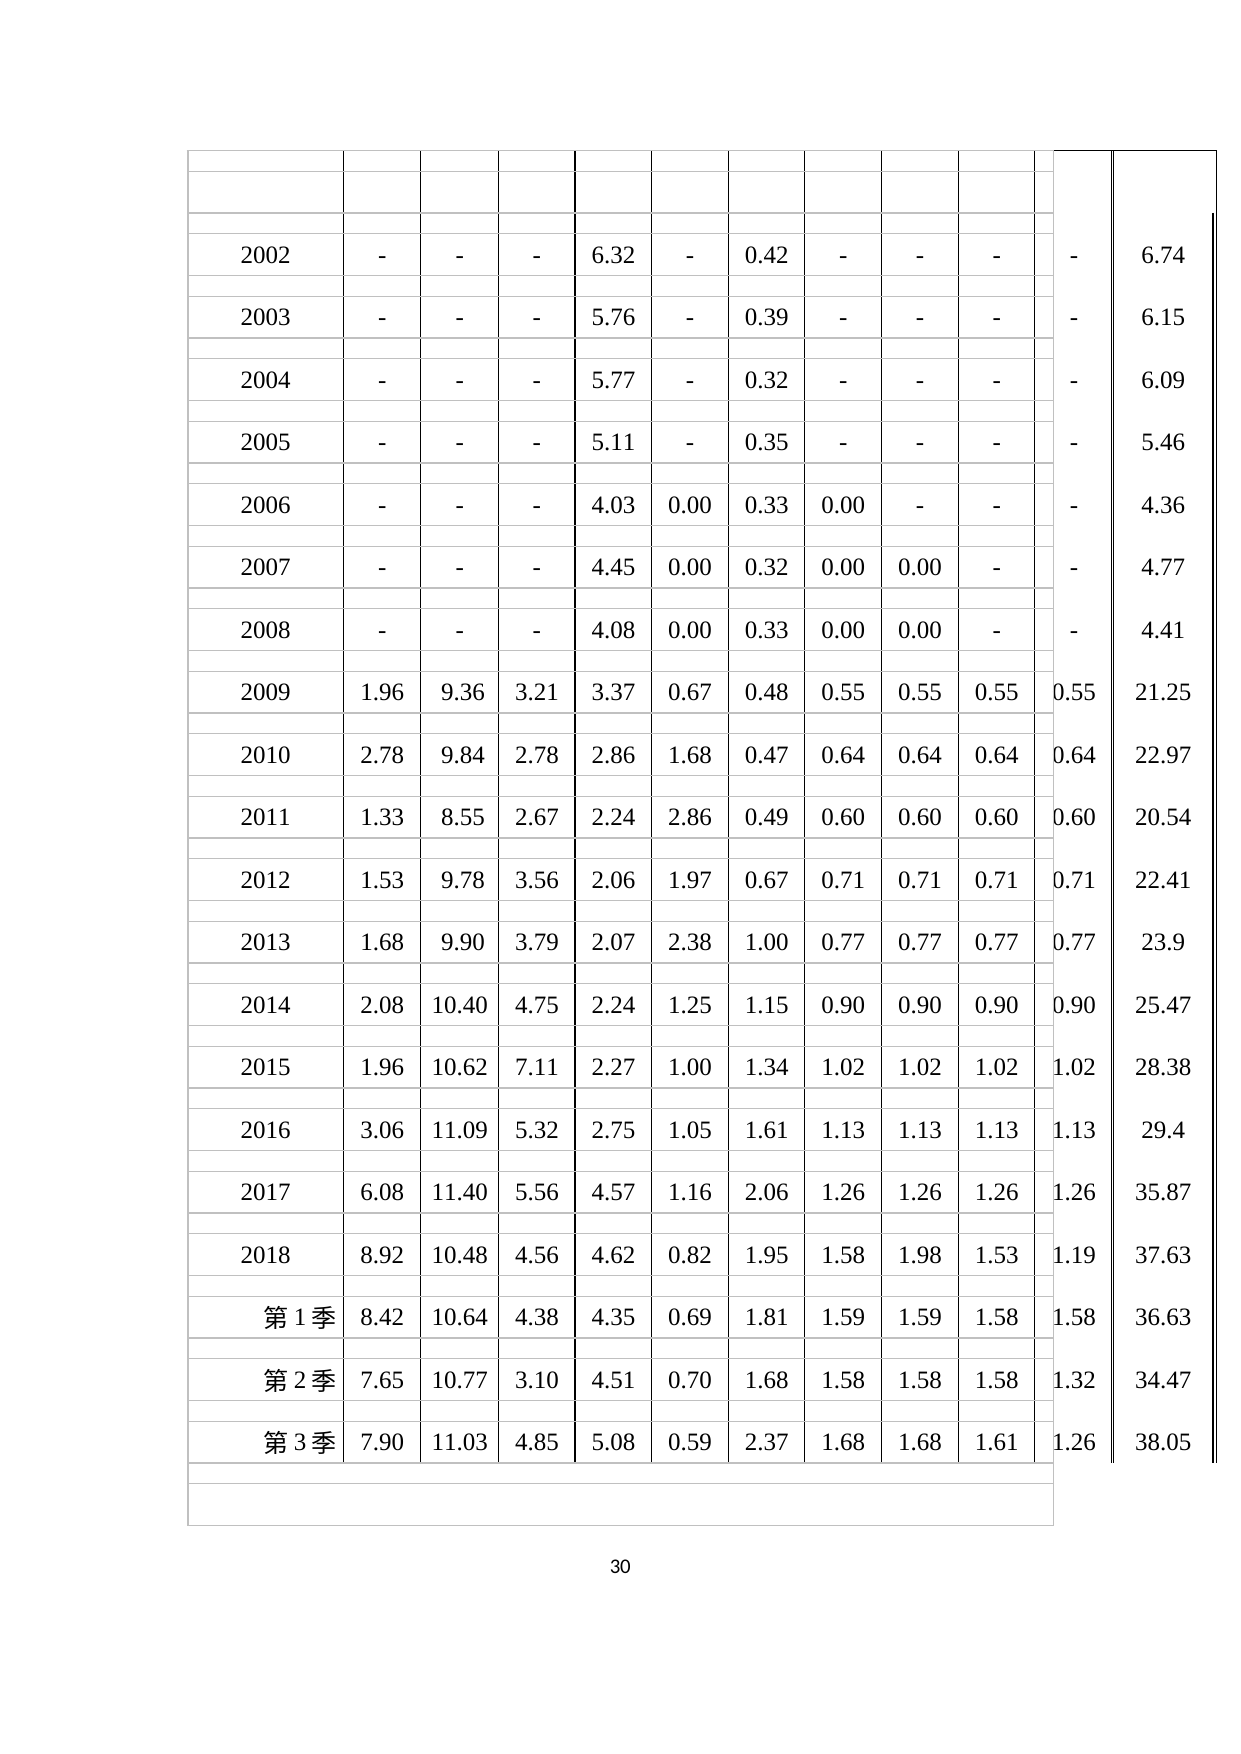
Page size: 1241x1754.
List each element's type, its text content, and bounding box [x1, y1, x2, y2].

table_cell 3.79 [499, 922, 574, 962]
table_cell [189, 214, 343, 233]
table_cell 2009 [189, 672, 343, 712]
table_cell 2007 [189, 547, 343, 587]
table_cell 1.98 [882, 1234, 958, 1275]
table_cell 0.59 [652, 1422, 728, 1462]
table_cell [882, 422, 958, 462]
table_cell - - - - - 0.00 [882, 547, 958, 587]
table_cell [652, 297, 728, 337]
table_cell 2.38 [652, 922, 728, 962]
table_cell [344, 234, 420, 275]
table_cell 0.77 [882, 922, 958, 962]
table_cell 1.58 [959, 1297, 1034, 1337]
table_cell 2004 [189, 359, 343, 400]
table_cell 2.78 [344, 734, 420, 775]
table_cell [805, 234, 881, 275]
table_cell 1.25 [652, 984, 728, 1025]
table_cell 2.78 [499, 734, 574, 775]
table_cell 2005 [189, 422, 343, 462]
table_cell 第1季 [189, 1297, 343, 1337]
table_cell 0.71 [882, 859, 958, 900]
table_cell [1114, 151, 1216, 1462]
table_cell 37.63 [1114, 1213, 1212, 1275]
table_cell 2003 [189, 297, 343, 337]
table_cell 0.00 [805, 547, 881, 587]
table_cell 3.56 [499, 859, 574, 900]
table_cell 1.00 [652, 1047, 728, 1087]
table_cell 1.05 [652, 1109, 728, 1150]
table_cell [344, 422, 420, 462]
table_cell 1.13 [959, 1109, 1034, 1150]
table_cell 5.56 [499, 1172, 574, 1212]
table_cell 6.08 [344, 1172, 420, 1212]
table_cell 2.86 [652, 797, 728, 837]
table_cell 0.70 [652, 1359, 728, 1400]
table_cell [499, 609, 574, 650]
table_cell 0.64 [882, 734, 958, 775]
table_cell 7.65 [344, 1359, 420, 1400]
table_cell 4.85 [499, 1422, 574, 1462]
table_cell [421, 359, 498, 400]
table_cell [882, 234, 958, 275]
table_cell 0.60 [959, 797, 1034, 837]
table_cell 11.09 [421, 1109, 498, 1150]
table_cell 2013 [189, 922, 343, 962]
table_cell [499, 234, 574, 275]
table_cell 20.54 [1114, 775, 1212, 837]
table_cell 29.4 [1114, 1088, 1212, 1150]
table_cell 4.03 [576, 484, 651, 525]
table_cell 1.58 [805, 1359, 881, 1400]
table_cell 2.06 [576, 859, 651, 900]
table_cell 11.03 [421, 1422, 498, 1462]
table_cell [959, 422, 1034, 462]
table_cell 6.09 [1114, 338, 1212, 400]
table_cell 5.08 [576, 1422, 651, 1462]
table_cell 1.13 [805, 1109, 881, 1150]
table_cell 0.42 [729, 234, 804, 275]
table_cell 1.61 [959, 1422, 1034, 1462]
table_cell 4.36 [1114, 463, 1212, 525]
table_cell - - - - - - - 0.55 [959, 672, 1034, 712]
table_cell 11.40 [421, 1172, 498, 1212]
table_cell 0.00 [805, 609, 881, 650]
table_cell 1.97 [652, 859, 728, 900]
table_cell [189, 839, 343, 858]
table_cell [576, 172, 651, 212]
table_cell 9.78 [421, 859, 498, 900]
table_cell 8.92 [344, 1234, 420, 1275]
table_cell 2018 [189, 1234, 343, 1275]
table_cell [652, 422, 728, 462]
table_cell 0.47 [729, 734, 804, 775]
table_cell 4.08 [576, 609, 651, 650]
table_cell 4.77 [1114, 525, 1212, 587]
table_cell [882, 359, 958, 400]
table_cell [805, 172, 881, 212]
table_cell [882, 172, 958, 212]
table_cell [189, 1151, 343, 1171]
table_cell [805, 297, 881, 337]
table_cell [189, 1276, 343, 1296]
table_cell 2.67 [499, 797, 574, 837]
table_cell 5.46 [1114, 400, 1212, 462]
table_cell 1.26 [882, 1172, 958, 1212]
table_cell 0.32 [729, 547, 804, 587]
table_cell 1.58 [959, 1359, 1034, 1400]
table_cell 10.77 [421, 1359, 498, 1400]
table_cell 0.00 [652, 609, 728, 650]
table_cell [805, 359, 881, 400]
table_cell [421, 547, 498, 587]
table_cell 9.84 [421, 734, 498, 775]
table_cell [189, 1026, 343, 1046]
table_cell 2.27 [576, 1047, 651, 1087]
table_cell 1.61 [729, 1109, 804, 1150]
table_cell 1.16 [652, 1172, 728, 1212]
table_cell 3.10 [499, 1359, 574, 1400]
table_cell [189, 401, 343, 421]
table_cell 7.11 [499, 1047, 574, 1087]
table_cell 1.26 [959, 1172, 1034, 1212]
table_cell 1.68 [344, 922, 420, 962]
table_cell 22.41 [1114, 838, 1212, 900]
table_cell 2010 [189, 734, 343, 775]
table_cell [959, 547, 1034, 587]
table_cell [652, 359, 728, 400]
table_cell [959, 234, 1034, 275]
table_cell 0.77 [959, 922, 1034, 962]
table_cell 0.39 [729, 297, 804, 337]
table_cell 2017 [189, 1172, 343, 1212]
table_cell 0.32 [729, 359, 804, 400]
table_cell [652, 172, 728, 212]
table_cell 22.97 [1114, 713, 1212, 775]
table_cell 1.81 [729, 1297, 804, 1337]
table_cell [189, 714, 343, 733]
table_cell 2.24 [576, 797, 651, 837]
table_cell 2011 [189, 797, 343, 837]
table_cell 1.58 [805, 1234, 881, 1275]
table_cell 2.37 [729, 1422, 804, 1462]
table_cell - - - - 0.00 [652, 484, 728, 525]
table_cell 0.90 [959, 984, 1034, 1025]
table_cell 2016 [189, 1109, 343, 1150]
table_cell - - - - - - - 1.96 [344, 672, 420, 712]
table_cell 10.64 [421, 1297, 498, 1337]
table_cell [805, 422, 881, 462]
table_cell [189, 276, 343, 296]
table_cell 6.32 [576, 234, 651, 275]
table_cell [499, 172, 574, 212]
table_cell 1.68 [805, 1422, 881, 1462]
table_cell 0.55 [882, 672, 958, 712]
table_cell - - - - 0.00 [805, 484, 881, 525]
table_cell 4.62 [576, 1234, 651, 1275]
table_cell [344, 359, 420, 400]
table_cell [959, 484, 1034, 525]
table_cell 1.26 [805, 1172, 881, 1212]
table_cell 1.00 [729, 922, 804, 962]
table_cell 2.75 [576, 1109, 651, 1150]
table_cell 1.33 [344, 797, 420, 837]
table_cell 4.56 [499, 1234, 574, 1275]
table_cell 23.9 [1114, 900, 1212, 962]
table_cell [421, 297, 498, 337]
table_cell 2.24 [576, 984, 651, 1025]
table_cell [189, 172, 343, 212]
table_cell 2014 [189, 984, 343, 1025]
table_cell 0.60 [805, 797, 881, 837]
table_cell 10.62 [421, 1047, 498, 1087]
table_cell - - - - - - - 9.36 [421, 672, 498, 712]
table_cell 1.68 [882, 1422, 958, 1462]
table_cell 1.58 [882, 1359, 958, 1400]
table_cell 0.67 [729, 859, 804, 900]
table_cell [421, 172, 498, 212]
table_cell [344, 609, 420, 650]
table_cell 10.48 [421, 1234, 498, 1275]
table_cell 0.33 [729, 609, 804, 650]
table_cell [189, 776, 343, 796]
table_cell 2012 [189, 859, 343, 900]
table_cell 10.40 [421, 984, 498, 1025]
table_cell [344, 172, 420, 212]
table_cell 1.02 [959, 1047, 1034, 1087]
table_cell [344, 547, 420, 587]
table_cell [959, 609, 1034, 650]
table_cell 1.53 [344, 859, 420, 900]
table_cell 4.38 [499, 1297, 574, 1337]
table_cell 0.55 [805, 672, 881, 712]
table_cell [344, 297, 420, 337]
table_cell [189, 1339, 343, 1358]
table_cell [959, 297, 1034, 337]
table_cell 0.00 [652, 547, 728, 587]
table_cell 5.77 [576, 359, 651, 400]
table_cell 第3季 [189, 1422, 343, 1462]
table_cell [421, 422, 498, 462]
table_cell 1.68 [729, 1359, 804, 1400]
table_cell [959, 172, 1034, 212]
table_cell 3.06 [344, 1109, 420, 1150]
table_cell 4.57 [576, 1172, 651, 1212]
table_cell 4.75 [499, 984, 574, 1025]
table_cell 4.41 [1114, 588, 1212, 650]
table_cell 0.33 [729, 484, 804, 525]
table_cell 6.15 [1114, 275, 1212, 337]
table_cell 1.59 [882, 1297, 958, 1337]
table_cell 0.67 [652, 672, 728, 712]
table_cell 38.05 [1114, 1400, 1212, 1462]
table_cell [421, 609, 498, 650]
table_cell 2.06 [729, 1172, 804, 1212]
table_cell 1.68 [652, 734, 728, 775]
table_cell 5.76 [576, 297, 651, 337]
table_cell [499, 484, 574, 525]
table_cell 2.86 [576, 734, 651, 775]
table_cell 0.71 [805, 859, 881, 900]
table_cell [189, 1401, 343, 1421]
table_cell [421, 234, 498, 275]
table_cell 7.90 [344, 1422, 420, 1462]
table_cell [189, 901, 343, 921]
table_cell [882, 297, 958, 337]
table_cell 0.48 [729, 672, 804, 712]
table_cell 4.51 [576, 1359, 651, 1400]
table_cell 35.87 [1114, 1150, 1212, 1212]
table_cell [189, 151, 343, 171]
table_cell [189, 964, 343, 983]
table_cell [499, 422, 574, 462]
table_cell 21.25 [1114, 650, 1212, 712]
table_cell [189, 589, 343, 608]
table_cell 9.90 [421, 922, 498, 962]
table_cell 2006 [189, 484, 343, 525]
table_cell 2002 [189, 234, 343, 275]
table_cell 1.59 [805, 1297, 881, 1337]
table_cell 28.38 [1114, 1025, 1212, 1087]
table_cell - - - - - - - 3.21 [499, 672, 574, 712]
table_cell 0.71 [959, 859, 1034, 900]
table_cell 0.77 [805, 922, 881, 962]
table_cell 5.11 [576, 422, 651, 462]
table_cell 0.60 [882, 797, 958, 837]
table_cell [189, 526, 343, 546]
table_cell 0.35 [729, 422, 804, 462]
table_cell 36.63 [1114, 1275, 1212, 1337]
table_cell [189, 1214, 343, 1233]
table_cell 0.82 [652, 1234, 728, 1275]
table_cell 1.96 [344, 1047, 420, 1087]
table_cell 1.02 [805, 1047, 881, 1087]
table_cell 8.55 [421, 797, 498, 837]
table_cell [959, 359, 1034, 400]
table_cell [499, 359, 574, 400]
table_cell 1.13 [882, 1109, 958, 1150]
table_cell 5.32 [499, 1109, 574, 1150]
table_cell 8.42 [344, 1297, 420, 1337]
table_cell [189, 1089, 343, 1108]
table_cell 4.45 [576, 547, 651, 587]
table_cell [189, 339, 343, 358]
table_cell 0.64 [805, 734, 881, 775]
table_cell - - - - - - - 0.55 0.64 0.60 0.71 0.77 0.90 1.02 1.13 1.26 1.19 1.58 1.32 1.26 [1054, 151, 1111, 1462]
table_cell 3.37 [576, 672, 651, 712]
table_cell 4.35 [576, 1297, 651, 1337]
table_cell 1.95 [729, 1234, 804, 1275]
table_cell [882, 484, 958, 525]
table_cell 1.15 [729, 984, 804, 1025]
table_cell 1.02 [882, 1047, 958, 1087]
table_cell [499, 547, 574, 587]
table_cell 0.64 [959, 734, 1034, 775]
table_cell 0.49 [729, 797, 804, 837]
table_header 6.74 [1114, 213, 1212, 275]
table_cell 0.90 [805, 984, 881, 1025]
table_cell 第2季 [189, 1359, 343, 1400]
table_cell [652, 234, 728, 275]
table_cell [421, 484, 498, 525]
table_cell 0.90 [882, 984, 958, 1025]
table_cell 2.07 [576, 922, 651, 962]
table_cell [344, 484, 420, 525]
table_cell 2008 [189, 609, 343, 650]
table_cell 25.47 [1114, 963, 1212, 1025]
table_cell [189, 464, 343, 483]
table_cell 0.69 [652, 1297, 728, 1337]
table_cell 2.08 [344, 984, 420, 1025]
table_cell [189, 651, 343, 671]
table_cell 1.53 [959, 1234, 1034, 1275]
table_cell 0.00 [882, 609, 958, 650]
table_cell 2015 [189, 1047, 343, 1087]
table_cell [499, 297, 574, 337]
table_cell [729, 172, 804, 212]
table_cell 34.47 [1114, 1338, 1212, 1400]
table_cell 1.34 [729, 1047, 804, 1087]
